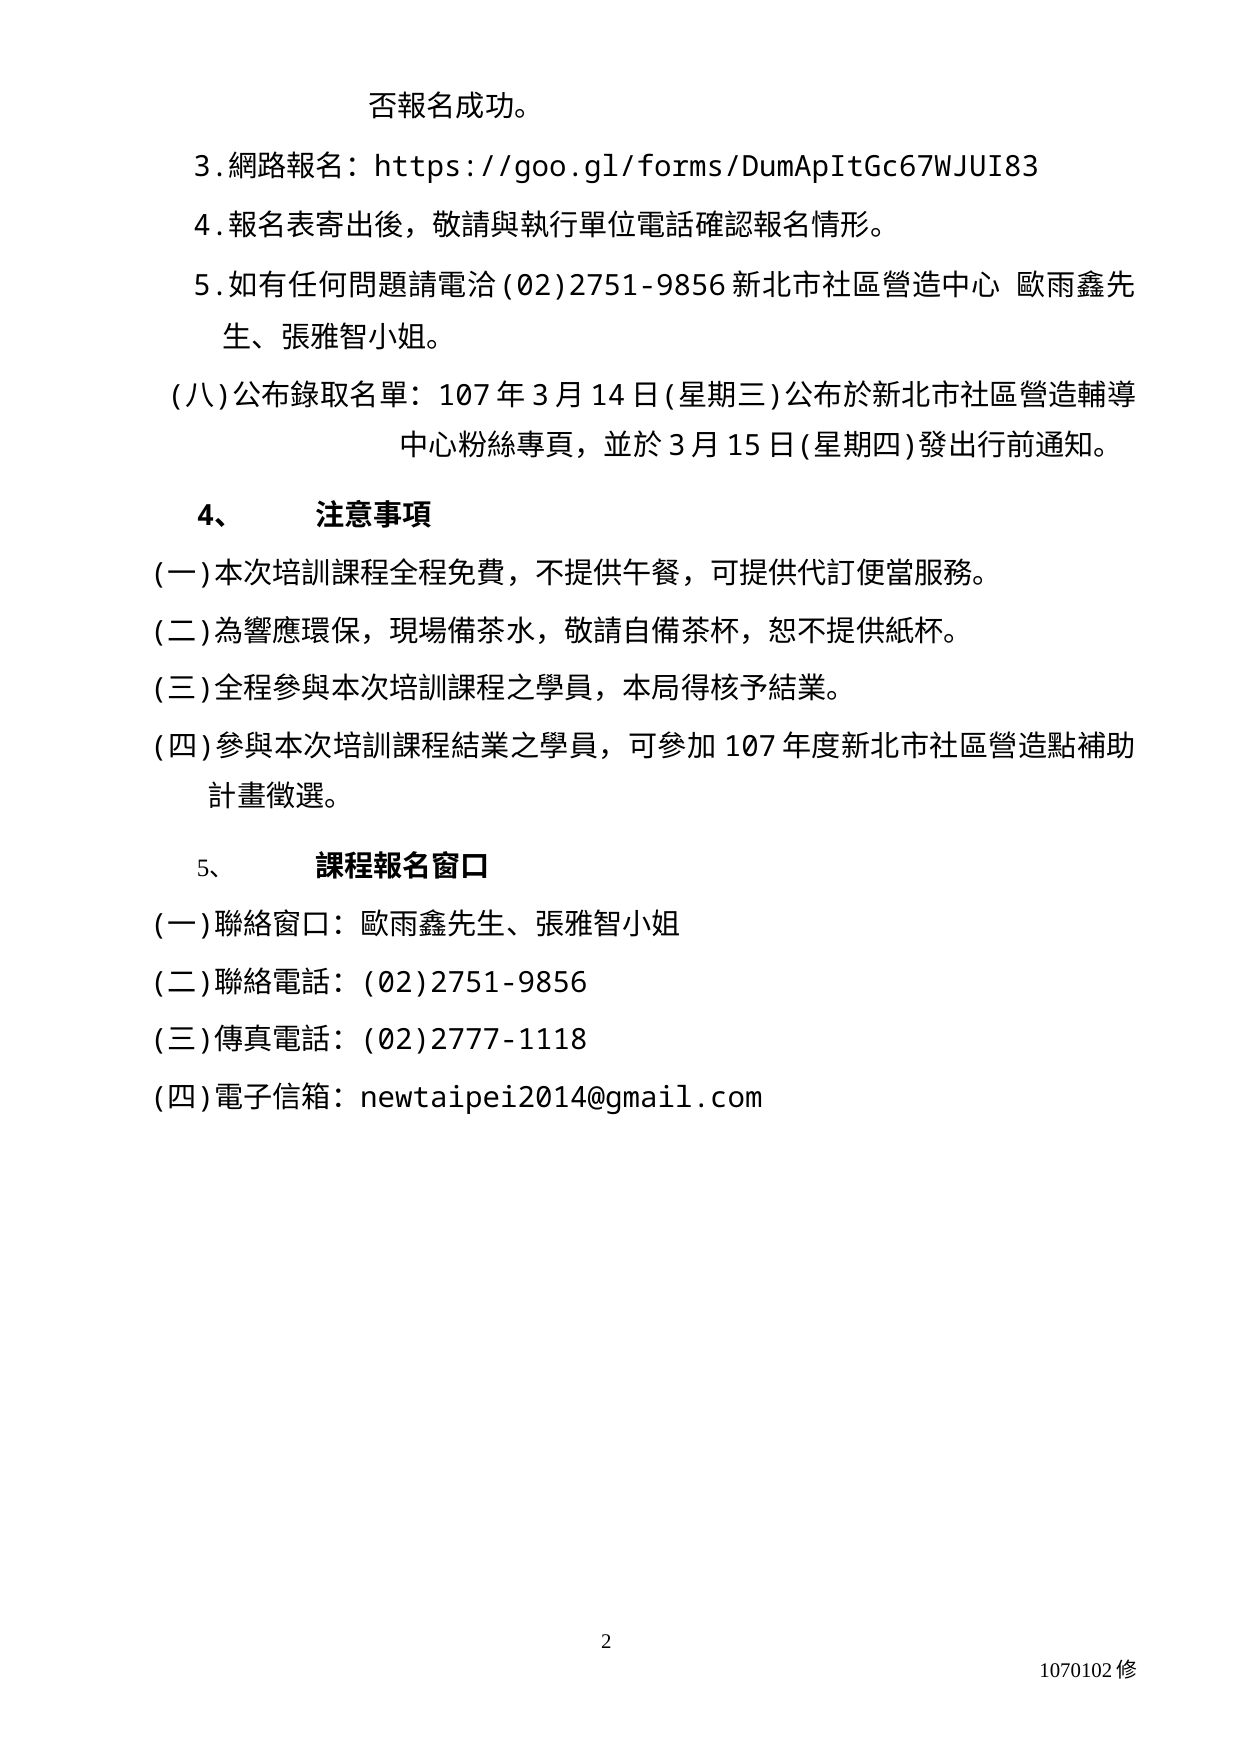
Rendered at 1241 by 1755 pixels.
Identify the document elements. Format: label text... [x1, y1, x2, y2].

text (四)電子信箱：newtaipei2014@gmail.com [150, 1067, 1137, 1117]
text (四)參與本次培訓課程結業之學員，可參加107年度新北市社區營造點補助計畫徵選。 [150, 716, 1137, 816]
text (一)本次培訓課程全程免費，不提供午餐，可提供代訂便當服務。 [150, 544, 1137, 594]
text (一)聯絡窗口：歐雨鑫先生、張雅智小姐 [150, 894, 1137, 944]
text (二)為響應環保，現場備茶水，敬請自備茶杯，恕不提供紙杯。 [150, 601, 1137, 651]
text 4.報名表寄出後，敬請與執行單位電話確認報名情形。 [193, 194, 1137, 246]
text 3.網路報名：https://goo.gl/forms/DumApItGc67WJUI83 [193, 134, 1137, 187]
text 否報名成功。 [193, 75, 1137, 127]
text (八)公布錄取名單：107年3月14日(星期三)公布於新北市社區營造輔導中心粉絲專頁，並於3月15日(星期四)發出行前通知。 [149, 365, 1137, 465]
text 5.如有任何問題請電洽(02)2751-9856新北市社區營造中心 歐雨鑫先生、張雅智小姐。 [193, 254, 1137, 358]
text (二)聯絡電話：(02)2751-9856 [150, 952, 1137, 1002]
text (三)全程參與本次培訓課程之學員，本局得核予結業。 [150, 659, 1137, 709]
text (三)傳真電話：(02)2777-1118 [150, 1009, 1137, 1059]
list 注意事項 [197, 484, 1137, 536]
list 課程報名窗口 [197, 835, 1137, 887]
